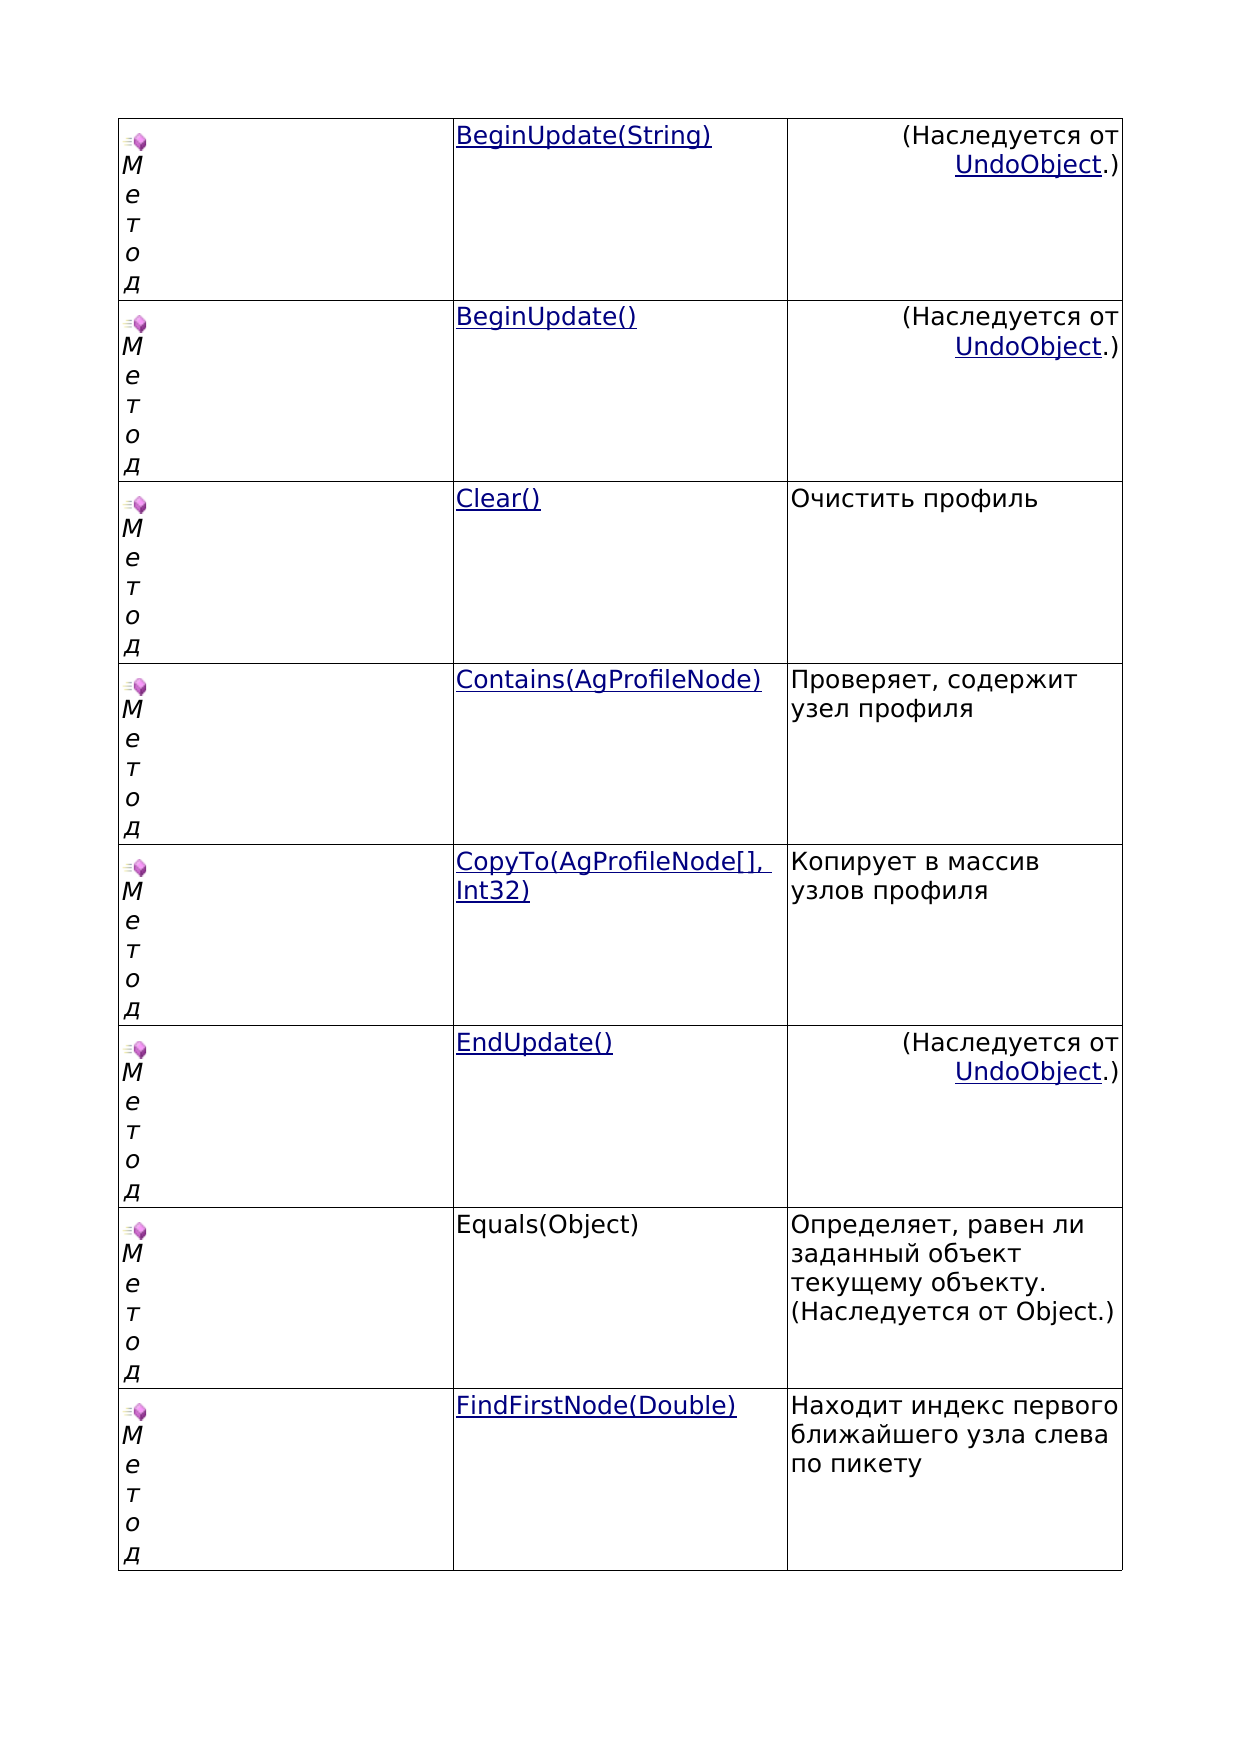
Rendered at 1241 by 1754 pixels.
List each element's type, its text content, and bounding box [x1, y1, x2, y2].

picture [121, 678, 147, 696]
table_cell [119, 301, 453, 481]
picture [121, 315, 147, 333]
table_cell BeginUpdate(String) [454, 119, 787, 299]
table_cell Определяет, равен ли заданный объект текущему объекту. (Наследуется от Object.) [788, 1208, 1122, 1388]
picture [121, 496, 147, 514]
table_cell [119, 845, 453, 1025]
picture [121, 859, 147, 877]
picture [121, 1041, 147, 1059]
table_cell (Наследуется от UndoObject.) [788, 301, 1122, 481]
picture [121, 1222, 147, 1240]
table_cell [119, 1389, 453, 1570]
table_cell BeginUpdate() [454, 301, 787, 481]
table_cell Проверяет, содержит узел профиля [788, 664, 1122, 844]
table_cell EndUpdate() [454, 1026, 787, 1207]
table_cell [119, 1026, 453, 1207]
table_cell [119, 1208, 453, 1388]
table_cell Копирует в массив узлов профиля [788, 845, 1122, 1025]
table_cell Очистить профиль [788, 482, 1122, 662]
picture [121, 133, 147, 151]
table_cell (Наследуется от UndoObject.) [788, 119, 1122, 299]
table_cell [119, 119, 453, 299]
table_cell Находит индекс первого ближайшего узла слева по пикету [788, 1389, 1122, 1570]
table_cell [119, 664, 453, 844]
table_cell [119, 482, 453, 662]
table_cell FindFirstNode(Double) [454, 1389, 787, 1570]
table_cell (Наследуется от UndoObject.) [788, 1026, 1122, 1207]
table_cell Equals(Object) [454, 1208, 787, 1388]
table_cell CopyTo(AgProfileNode[], Int32) [454, 845, 787, 1025]
picture [121, 1403, 147, 1421]
table_cell Clear() [454, 482, 787, 662]
table_cell Contains(AgProfileNode) [454, 664, 787, 844]
